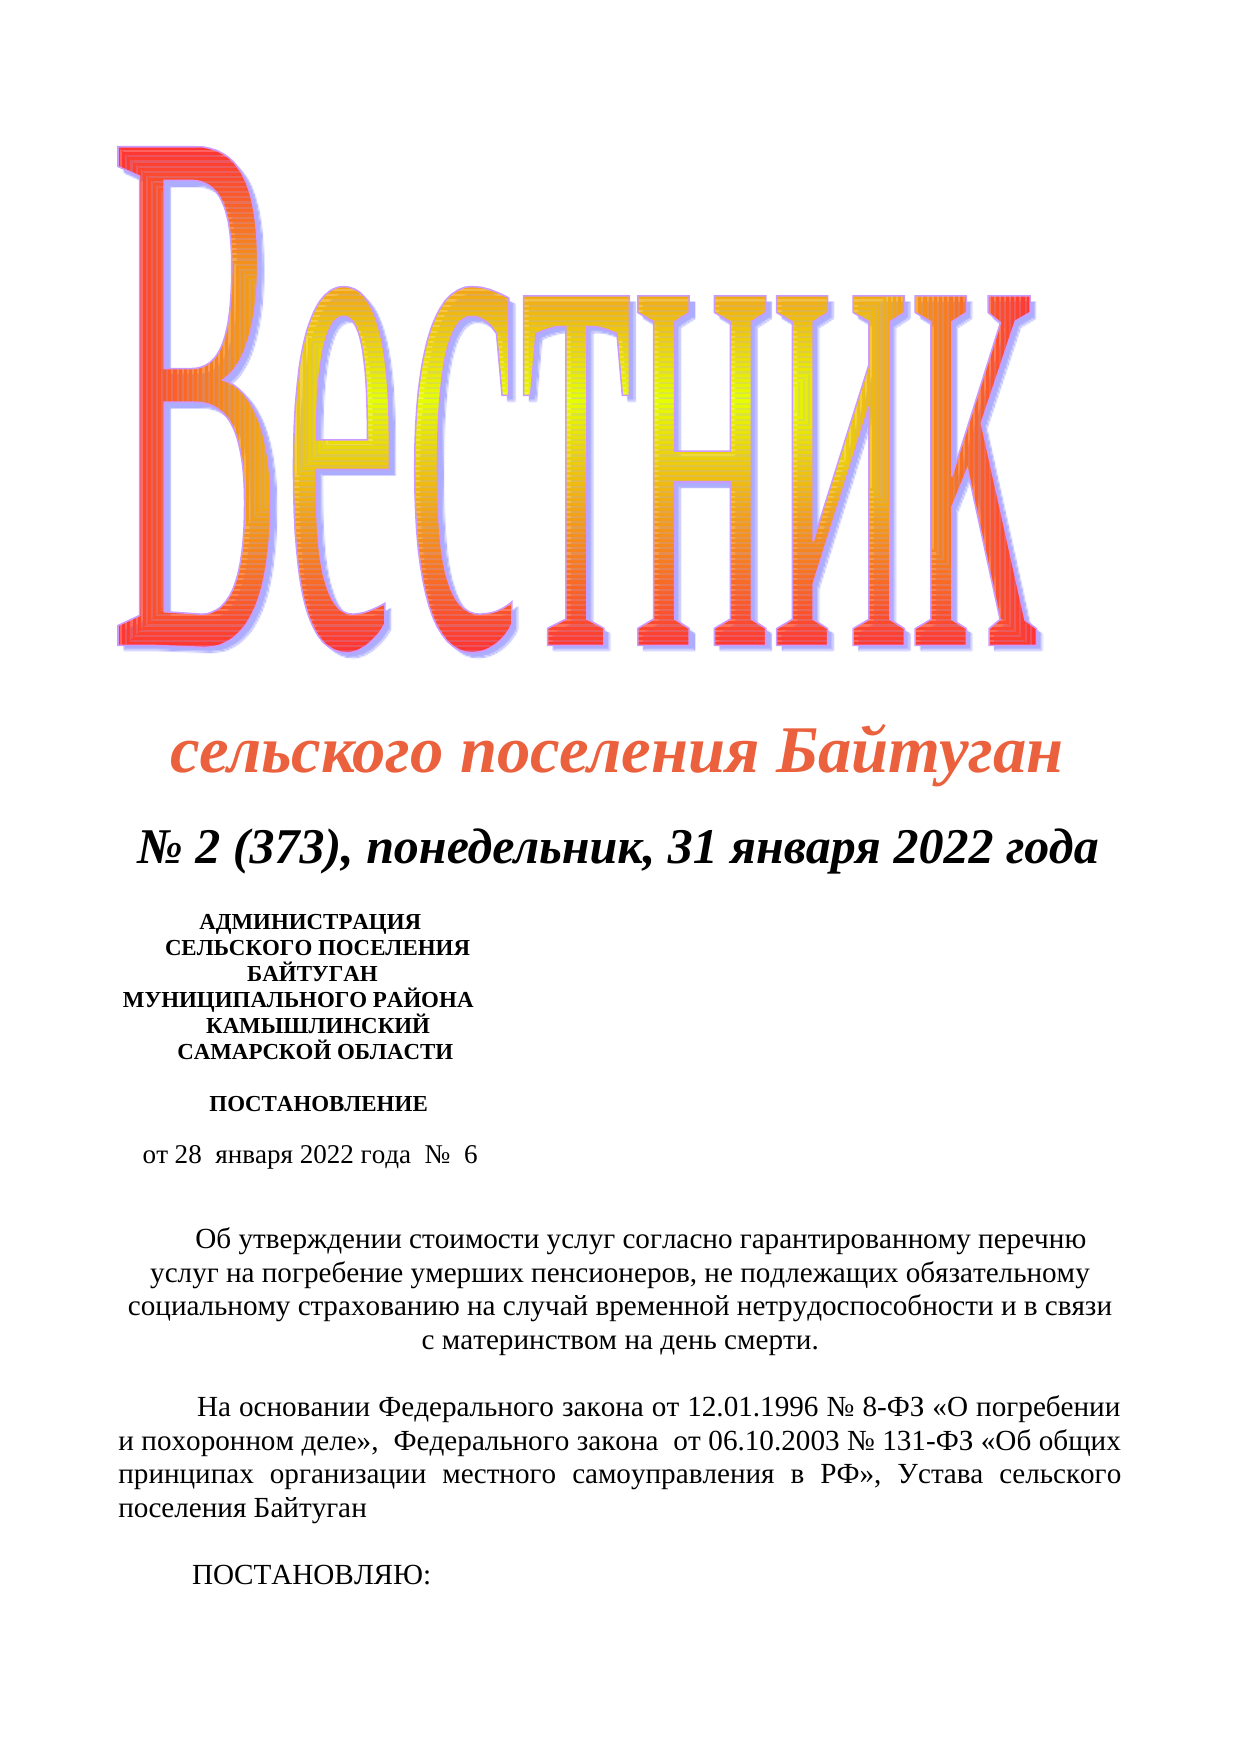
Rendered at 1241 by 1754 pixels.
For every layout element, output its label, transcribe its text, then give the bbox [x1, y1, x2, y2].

text ПОСТАНОВЛЕНИЕ [118, 1091, 502, 1117]
text ПОСТАНОВЛЯЮ: [118, 1557, 1122, 1590]
text от 28 января 2022 года № 6 [118, 1143, 502, 1169]
text МУНИЦИПАЛЬНОГО РАЙОНА [88, 987, 502, 1013]
text АДМИНИСТРАЦИЯ СЕЛЬСКОГО ПОСЕЛЕНИЯ [133, 909, 487, 961]
text БАЙТУГАН [88, 961, 502, 987]
text САМАРСКОЙ ОБЛАСТИ [88, 1039, 502, 1065]
text сельского поселения Байтуган [118, 711, 1122, 787]
text На основании Федерального закона от 12.01.1996 № 8-ФЗ «О погребении и похоронном деле», Федерального закона от 06.10.2003 № 131-ФЗ «Об общих принципах организации местного самоуправления в РФ», Устава сельского поселения Байтуган [118, 1389, 1122, 1523]
text № 2 (373), понедельник, 31 января 2022 года [118, 816, 1122, 874]
text Об утверждении стоимости услуг согласно гарантированному перечню услуг на погребение умерших пенсионеров, не подлежащих обязательному социальному страхованию на случай временной нетрудоспособности и в связи с материнством на день смерти. [118, 1221, 1122, 1356]
text КАМЫШЛИНСКИЙ [88, 1013, 502, 1039]
